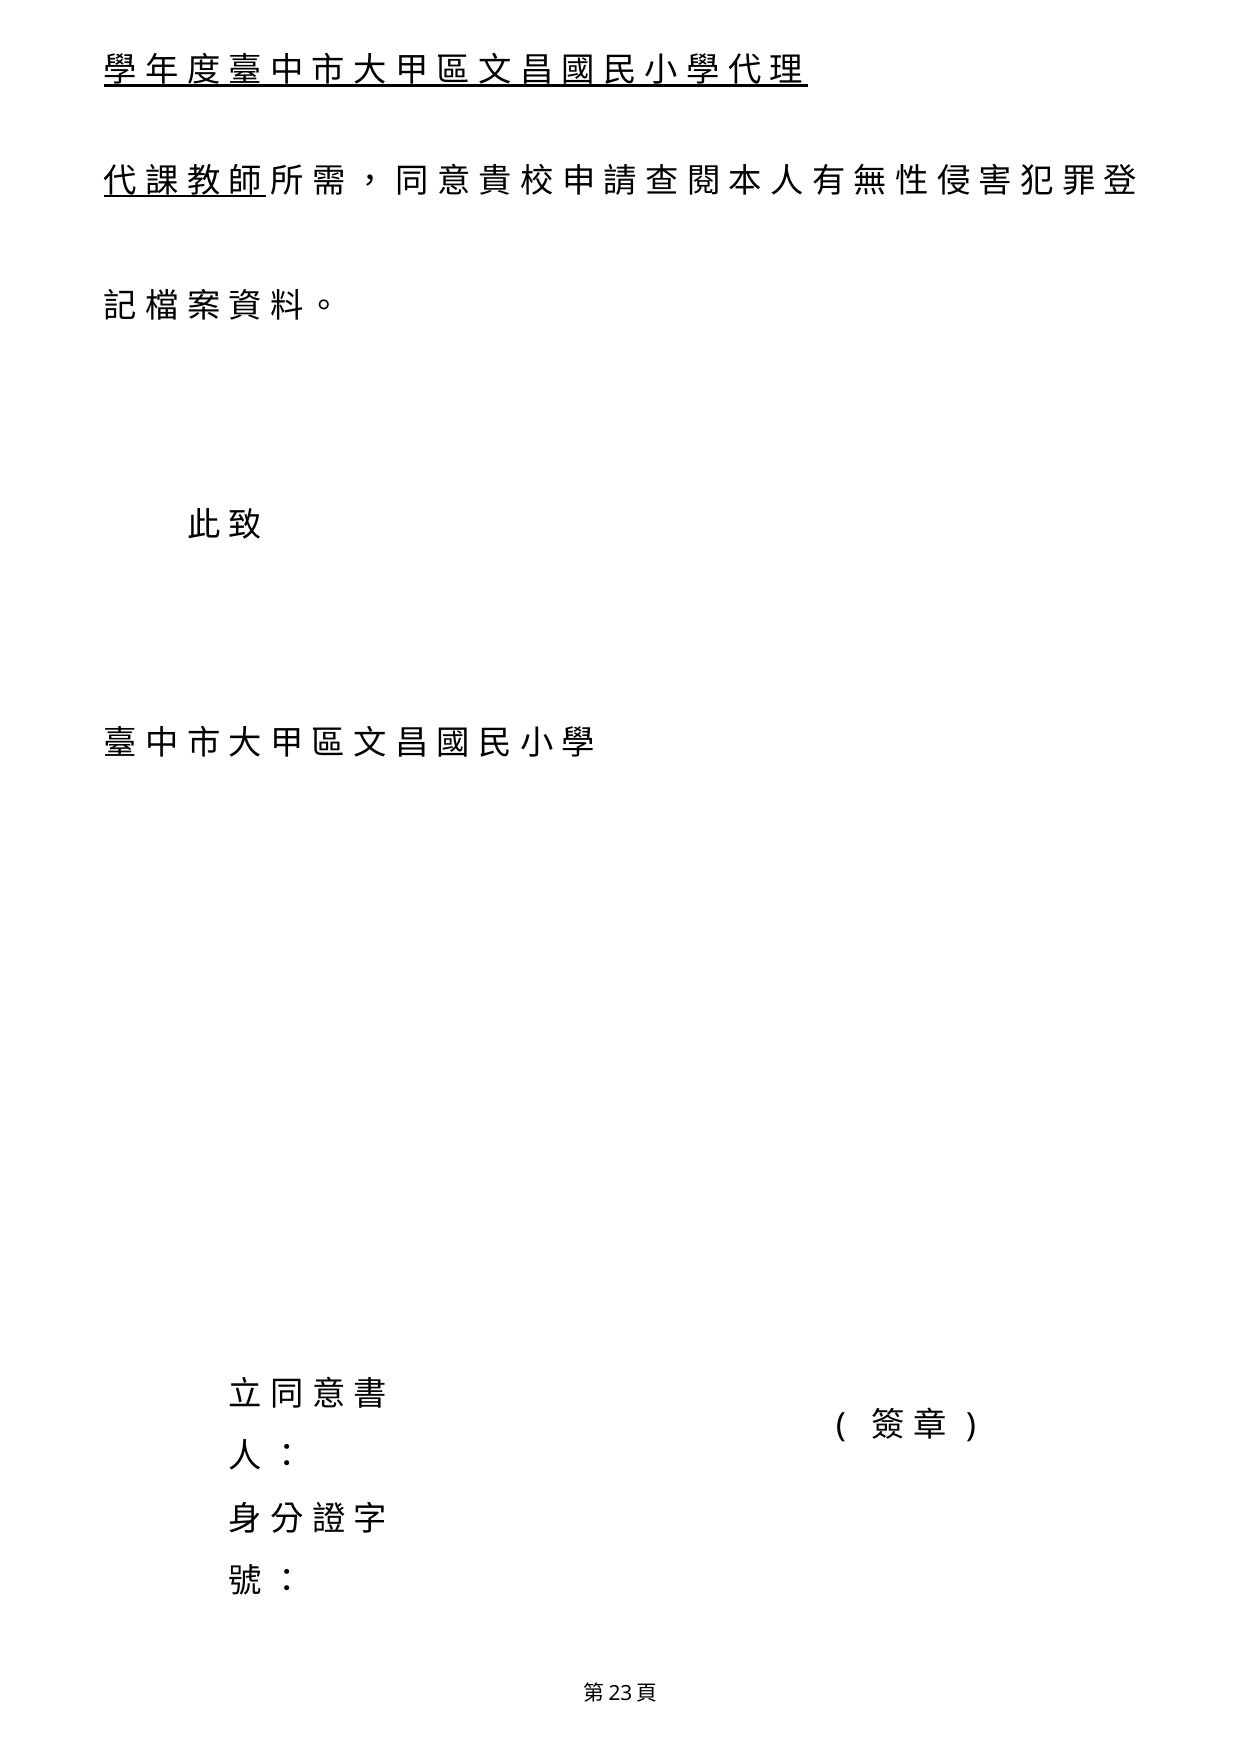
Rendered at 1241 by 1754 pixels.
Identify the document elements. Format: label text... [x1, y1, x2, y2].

text 此致 [99, 480, 1141, 542]
text 臺中市大甲區文昌國民小學 [99, 698, 1141, 761]
table_cell 身分證字號： [178, 1474, 457, 1599]
text 學年度臺中市大甲區文昌國民小學代理 [99, 25, 1141, 88]
table_header (簽章) [458, 1349, 1063, 1474]
text 代課教師所需，同意貴校申請查閱本人有無性侵害犯罪登記檔案資料。 [99, 136, 1141, 324]
table_cell [458, 1474, 1063, 1599]
table_header 立同意書人： [178, 1349, 457, 1474]
